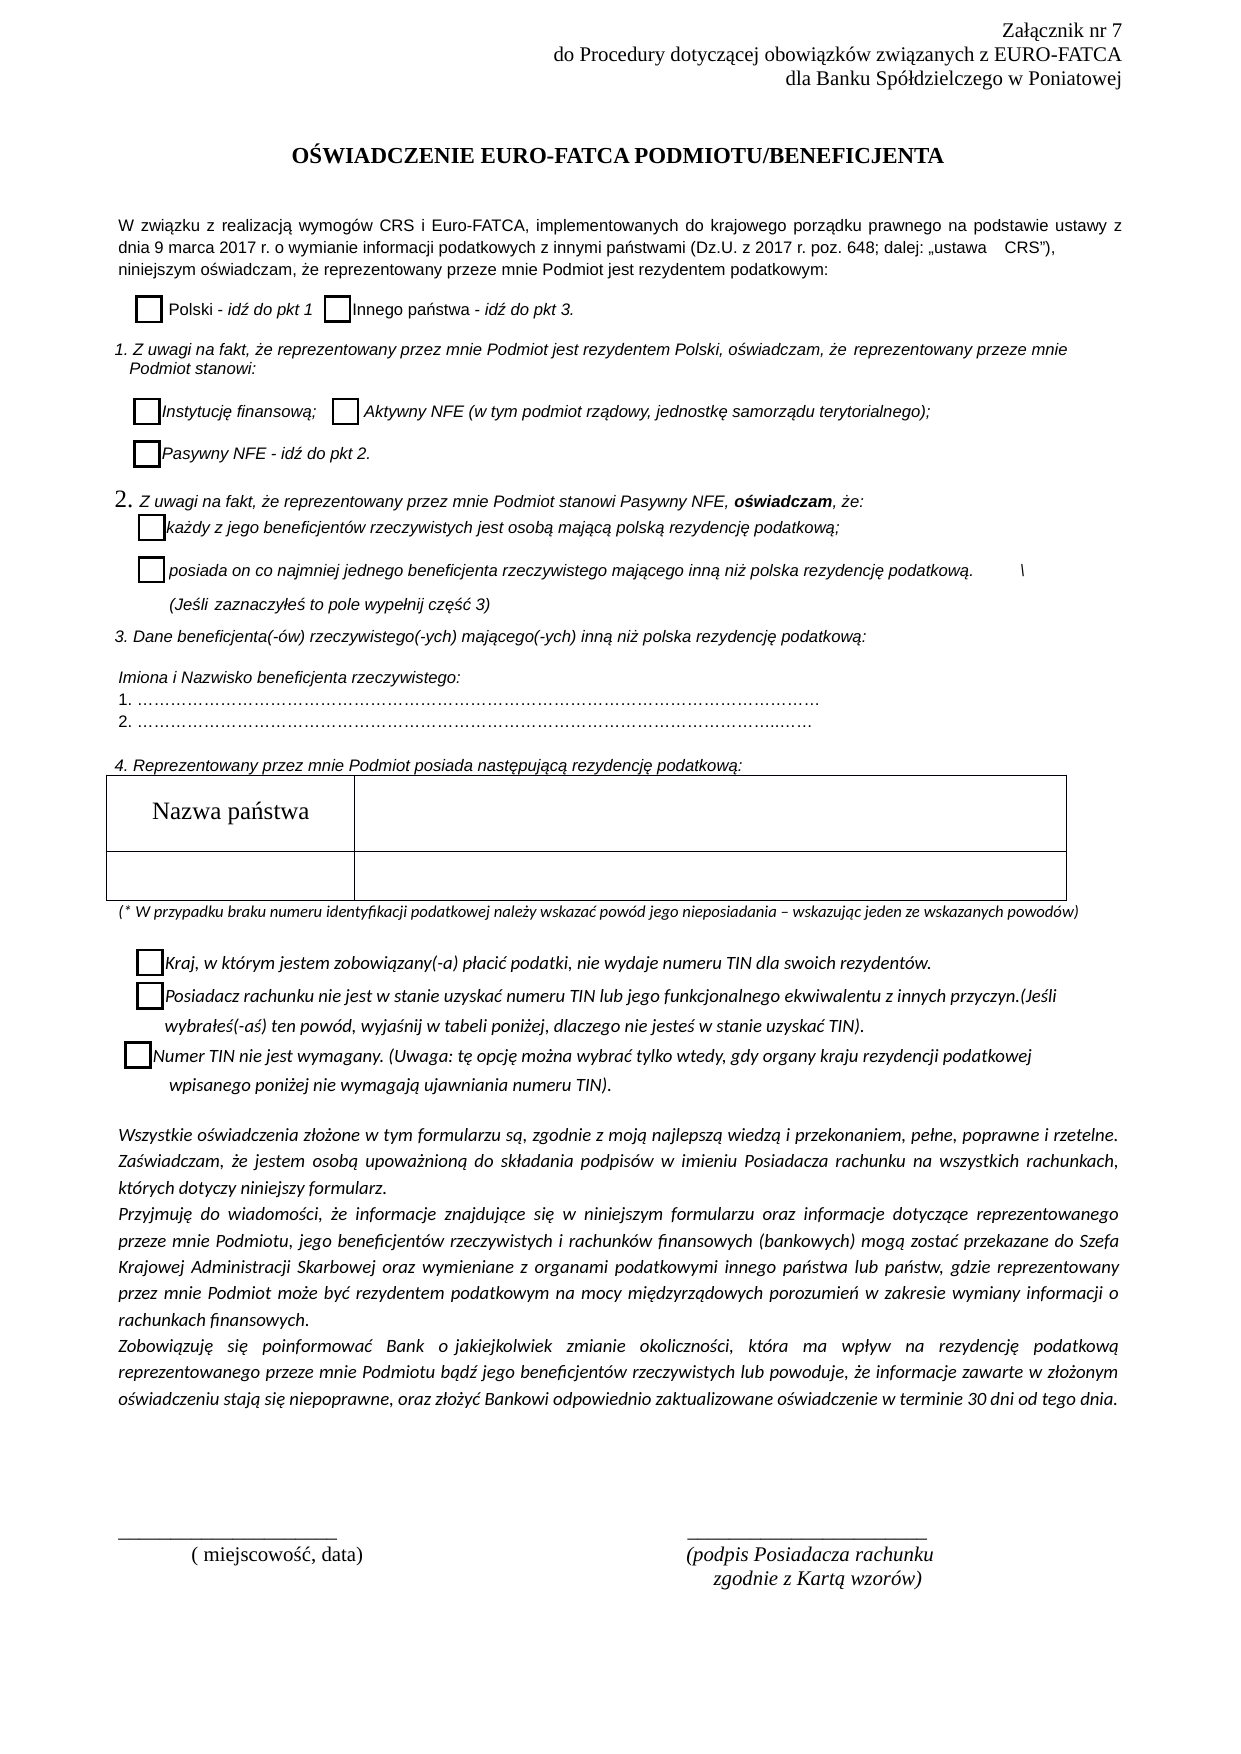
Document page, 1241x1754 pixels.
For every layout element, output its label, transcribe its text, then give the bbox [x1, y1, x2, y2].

text (Jeśli zaznaczyłeś to pole wypełnij część 3) [118, 595, 1122, 614]
table_header Nazwa państwa [107, 776, 354, 851]
list Pasywny NFE - idź do pkt 2. [162, 439, 1122, 468]
table_header [355, 776, 1066, 851]
text Instytucję finansową; [162, 397, 330, 426]
list Reprezentowany przez mnie Podmiot posiada następującą rezydencję podatkową: [114, 755, 1122, 774]
text każdy z jego beneficjentów rzeczywistych jest osobą mającą polską rezydencję podatkową; [166, 513, 1122, 542]
text _____________________ _______________________ [118, 1518, 1122, 1542]
list [74, 294, 134, 324]
table_cell [107, 852, 354, 900]
list Polski - idź do pkt 1 [164, 294, 322, 324]
text Aktywny NFE (w tym podmiot rządowy, jednostkę samorządu terytorialnego); [360, 397, 1122, 426]
text wpisanego poniżej nie wymagają ujawniania numeru TIN). [118, 1074, 1122, 1097]
text Wszystkie oświadczenia złożone w tym formularzu są, zgodnie z moją najlepszą wiedzą i przekonaniem, pełne, poprawne i rzetelne. Zaświadczam, że jestem osobą upoważnioną do składania podpisów w imieniu Posiadacza rachunku na wszystkich rachunkach, których dotyczy niniejszy formularz. [118, 1123, 1122, 1199]
list Z uwagi na fakt, że reprezentowany przez mnie Podmiot stanowi Pasywny NFE, oświadczam, że: [114, 484, 1122, 513]
text W związku z realizacją wymogów CRS i Euro-FATCA, implementowanych do krajowego porządku prawnego na podstawie ustawy z dnia 9 marca 2017 r. o wymianie informacji podatkowych z innymi państwami (Dz.U. z 2017 r. poz. 648; dalej: „ustawa CRS”), niniejszym oświadczam, że reprezentowany przeze mnie Podmiot jest rezydentem podatkowym: [118, 216, 1122, 279]
table_cell [355, 852, 1066, 900]
text Posiadacz rachunku nie jest w stanie uzyskać numeru TIN lub jego funkcjonalnego ekwiwalentu z innych przyczyn.(Jeśli [165, 981, 1122, 1011]
text ( miejscowość, data) (podpis Posiadacza rachunku [191, 1542, 1122, 1566]
text zgodnie z Kartą wzorów) [191, 1566, 1122, 1590]
text posiada on co najmniej jednego beneficjenta rzeczywistego mającego inną niż polska rezydencję podatkową. \ [169, 558, 1122, 582]
list Z uwagi na fakt, że reprezentowany przez mnie Podmiot jest rezydentem Polski, oświadczam, że reprezentowany przeze mnie Podmiot stanowi: [114, 339, 1122, 378]
text Kraj, w którym jestem zobowiązany(-a) płacić podatki, nie wydaje numeru TIN dla swoich rezydentów. [165, 948, 1122, 977]
list Dane beneficjenta(-ów) rzeczywistego(-ych) mającego(-ych) inną niż polska rezydencję podatkową: [114, 626, 1122, 646]
text Numer TIN nie jest wymagany. (Uwaga: tę opcję można wybrać tylko wtedy, gdy organy kraju rezydencji podatkowej [153, 1040, 1122, 1070]
text (* W przypadku braku numeru identyfikacji podatkowej należy wskazać powód jego nieposiadania – wskazując jeden ze wskazanych powodów) [118, 901, 1122, 921]
list Innego państwa - idź do pkt 3. [352, 294, 1122, 324]
text Przyjmuję do wiadomości, że informacje znajdujące się w niniejszym formularzu oraz informacje dotyczące reprezentowanego przeze mnie Podmiotu, jego beneficjentów rzeczywistych i rachunków finansowych (bankowych) mogą zostać przekazane do Szefa Krajowej Administracji Skarbowej oraz wymieniane z organami podatkowymi innego państwa lub państw, gdzie reprezentowany przez mnie Podmiot może być rezydentem podatkowym na mocy międzyrządowych porozumień w zakresie wymiany informacji o rachunkach finansowych. [118, 1202, 1122, 1331]
list [74, 439, 132, 468]
text wybrałeś(-aś) ten powód, wyjaśnij w tabeli poniżej, dlaczego nie jesteś w stanie uzyskać TIN). [118, 1014, 1122, 1037]
text OŚWIADCZENIE EURO-FATCA PODMIOTU/BENEFICJENTA [118, 142, 1122, 168]
list 2. ……………………………………………………………………………………………………..…… [118, 711, 1122, 731]
text Zobowiązuję się poinformować Bank o jakiejkolwiek zmianie okoliczności, która ma wpływ na rezydencję podatkową reprezentowanego przeze mnie Podmiotu bądź jego beneficjentów rzeczywistych lub powoduje, że informacje zawarte w złożonym oświadczeniu stają się niepoprawne, oraz złożyć Bankowi odpowiednio zaktualizowane oświadczenie w terminie 30 dni od tego dnia. [118, 1334, 1122, 1410]
list Imiona i Nazwisko beneficjenta rzeczywistego: 1. …………………………………………………………………………………………………………… [118, 667, 1122, 709]
